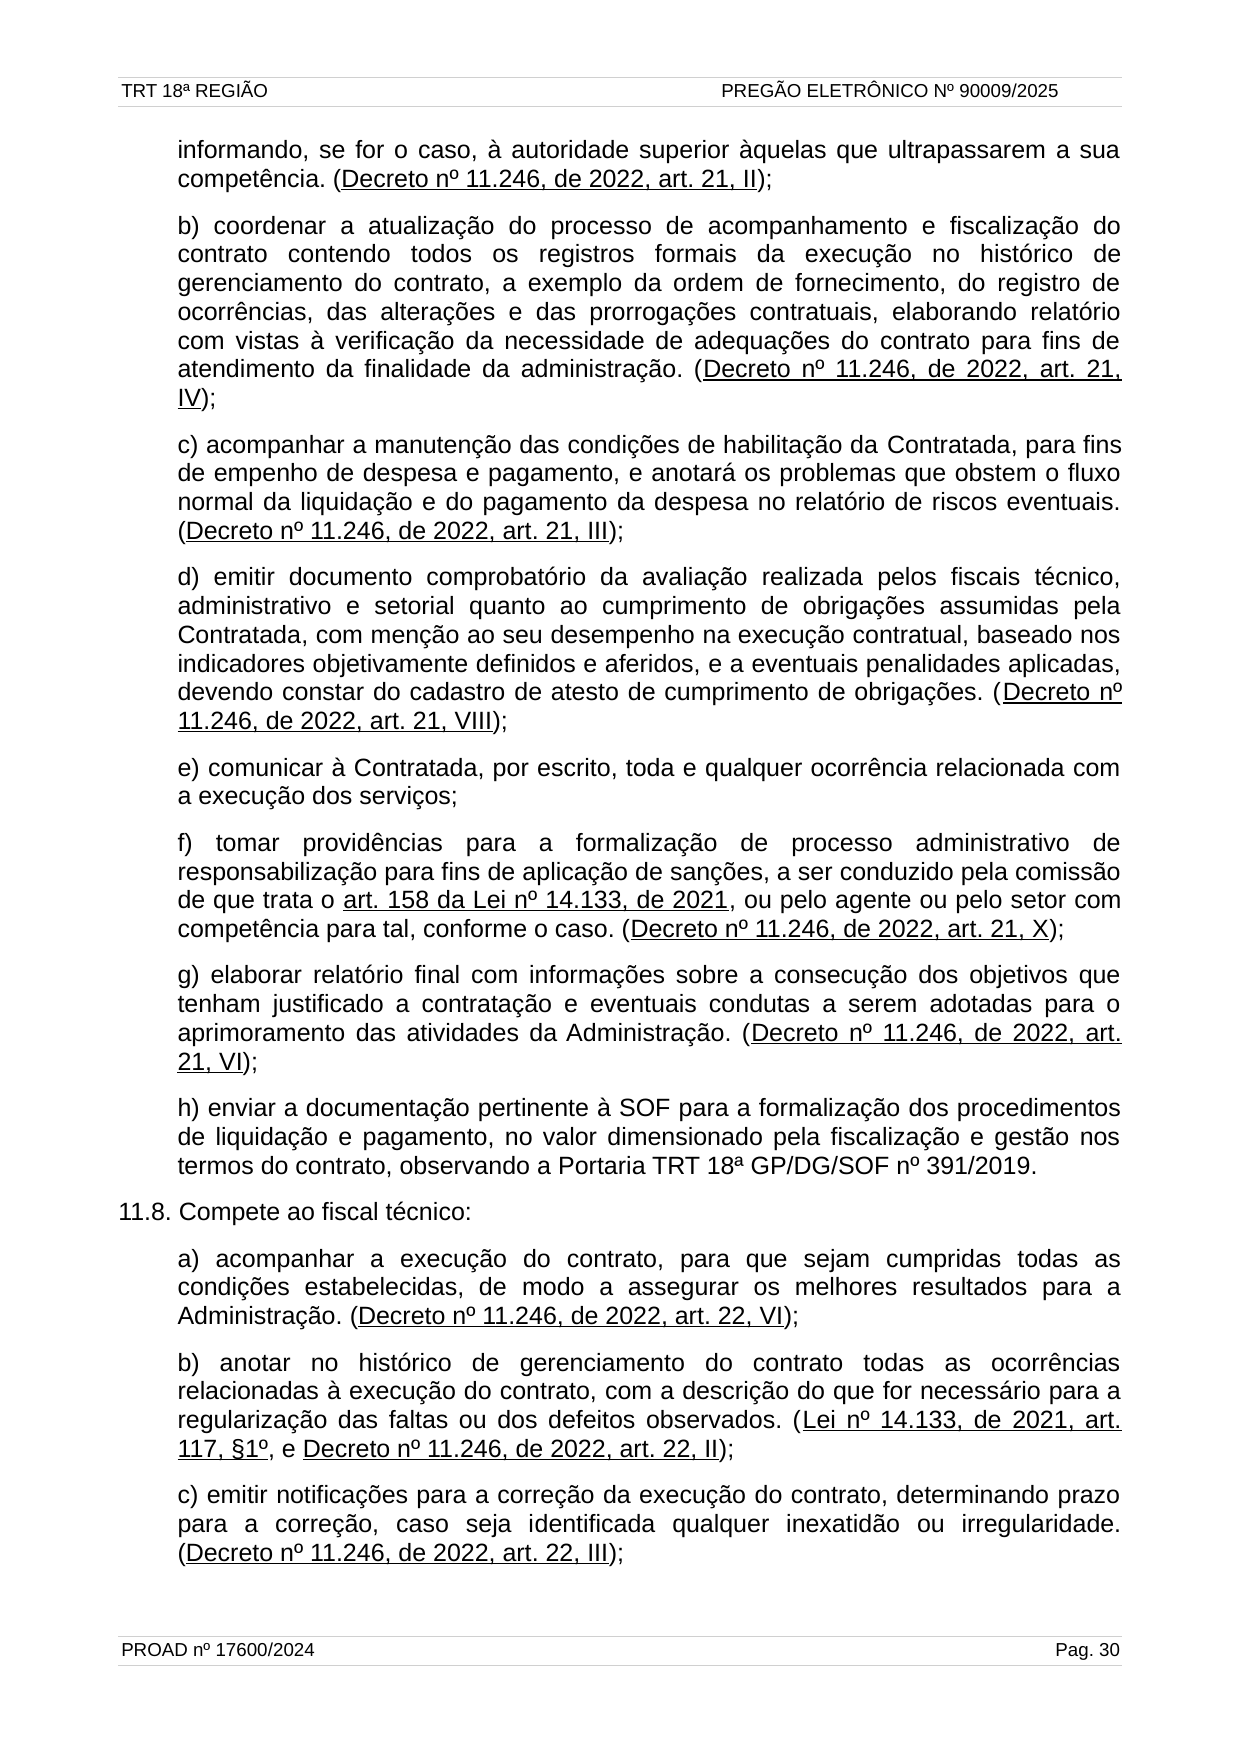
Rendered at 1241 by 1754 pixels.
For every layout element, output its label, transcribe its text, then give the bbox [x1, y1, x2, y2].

list b) anotar no histórico de gerenciamento do contrato todas as ocorrências relacionadas à execução do contrato, com a descrição do que for necessário para a regularização das faltas ou dos defeitos observados. (Lei nº 14.133, de 2021, art. 117, §1º, e Decreto nº 11.246, de 2022, art. 22, II); [177, 1348, 1122, 1463]
list a) acompanhar a execução do contrato, para que sejam cumpridas todas as condições estabelecidas, de modo a assegurar os melhores resultados para a Administração. (Decreto nº 11.246, de 2022, art. 22, VI); [177, 1244, 1122, 1330]
list informando, se for o caso, à autoridade superior àquelas que ultrapassarem a sua competência. (Decreto nº 11.246, de 2022, art. 21, II); [177, 136, 1122, 193]
list e) comunicar à Contratada, por escrito, toda e qualquer ocorrência relacionada com a execução dos serviços; [177, 753, 1122, 810]
list c) acompanhar a manutenção das condições de habilitação da Contratada, para fins de empenho de despesa e pagamento, e anotará os problemas que obstem o fluxo normal da liquidação e do pagamento da despesa no relatório de riscos eventuais. (Decreto nº 11.246, de 2022, art. 21, III); [177, 430, 1122, 545]
list b) coordenar a atualização do processo de acompanhamento e fiscalização do contrato contendo todos os registros formais da execução no histórico de gerenciamento do contrato, a exemplo da ordem de fornecimento, do registro de ocorrências, das alterações e das prorrogações contratuais, elaborando relatório com vistas à verificação da necessidade de adequações do contrato para fins de atendimento da finalidade da administração. (Decreto nº 11.246, de 2022, art. 21, IV); [177, 211, 1122, 412]
list c) emitir notificações para a correção da execução do contrato, determinando prazo para a correção, caso seja identificada qualquer inexatidão ou irregularidade. (Decreto nº 11.246, de 2022, art. 22, III); [177, 1480, 1122, 1567]
list f) tomar providências para a formalização de processo administrativo de responsabilização para fins de aplicação de sanções, a ser conduzido pela comissão de que trata o art. 158 da Lei nº 14.133, de 2021, ou pelo agente ou pelo setor com competência para tal, conforme o caso. (Decreto nº 11.246, de 2022, art. 21, X); [177, 828, 1122, 943]
list d) emitir documento comprobatório da avaliação realizada pelos fiscais técnico, administrativo e setorial quanto ao cumprimento de obrigações assumidas pela Contratada, com menção ao seu desempenho na execução contratual, baseado nos indicadores objetivamente definidos e aferidos, e a eventuais penalidades aplicadas, devendo constar do cadastro de atesto de cumprimento de obrigações. (Decreto nº 11.246, de 2022, art. 21, VIII); [177, 562, 1122, 735]
list 11.8. Compete ao fiscal técnico: [118, 1197, 1122, 1226]
list h) enviar a documentação pertinente à SOF para a formalização dos procedimentos de liquidação e pagamento, no valor dimensionado pela fiscalização e gestão nos termos do contrato, observando a Portaria TRT 18ª GP/DG/SOF nº 391/2019. [177, 1093, 1122, 1179]
list g) elaborar relatório final com informações sobre a consecução dos objetivos que tenham justificado a contratação e eventuais condutas a serem adotadas para o aprimoramento das atividades da Administração. (Decreto nº 11.246, de 2022, art. 21, VI); [177, 961, 1122, 1076]
